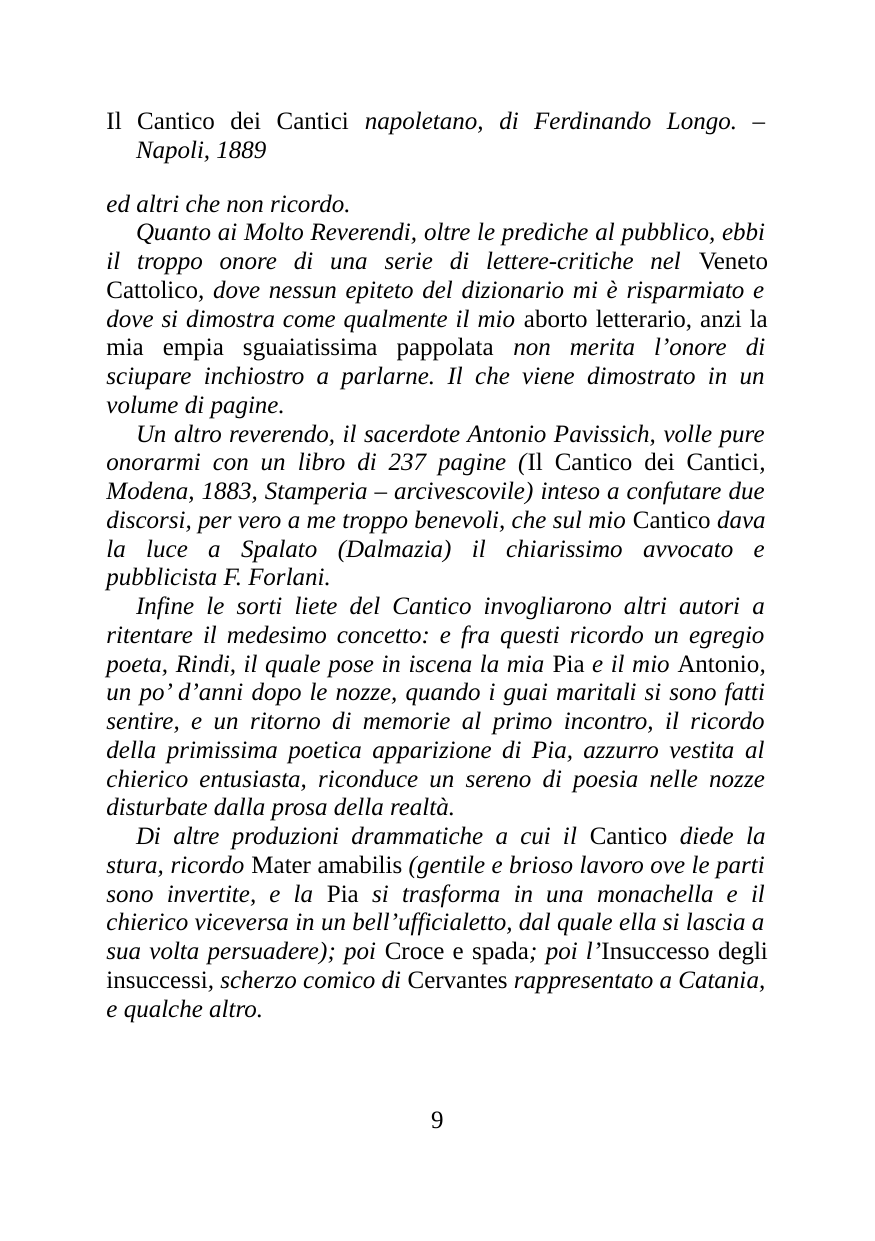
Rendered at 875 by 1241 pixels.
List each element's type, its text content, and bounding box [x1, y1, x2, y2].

text Infine le sorti liete del Cantico invogliarono altri autori a ritentare il medesimo concetto: e fra questi ricordo un egregio poeta, Rindi, il quale pose in iscena la mia Pia e il mio Antonio, un po’ d’anni dopo le nozze, quando i guai maritali si sono fatti sentire, e un ritorno di memorie al primo incontro, il ricordo della primissima poetica apparizione di Pia, azzurro vestita al chierico entusiasta, riconduce un sereno di poesia nelle nozze disturbate dalla prosa della realtà. [106, 591, 768, 821]
text Un altro reverendo, il sacerdote Antonio Pavissich, volle pure onorarmi con un libro di 237 pagine (Il Cantico dei Cantici, Modena, 1883, Stamperia – arcivescovile) inteso a confutare due discorsi, per vero a me troppo benevoli, che sul mio Cantico dava la luce a Spalato (Dalmazia) il chiarissimo avvocato e pubblicista F. Forlani. [106, 419, 768, 591]
text Quanto ai Molto Reverendi, oltre le prediche al pubblico, ebbi il troppo onore di una serie di lettere-critiche nel Veneto Cattolico, dove nessun epiteto del dizionario mi è risparmiato e dove si dimostra come qualmente il mio aborto letterario, anzi la mia empia sguaiatissima pappolata non merita l’onore di sciupare inchiostro a parlarne. Il che viene dimostrato in un volume di pagine. [106, 217, 768, 419]
text ed altri che non ricordo. [106, 189, 768, 217]
text Il Cantico dei Cantici napoletano, di Ferdinando Longo. – Napoli, 1889 [106, 106, 768, 164]
text Di altre produzioni drammatiche a cui il Cantico diede la stura, ricordo Mater amabilis (gentile e brioso lavoro ove le parti sono invertite, e la Pia si trasforma in una monachella e il chierico viceversa in un bell’ufficialetto, dal quale ella si lascia a sua volta persuadere); poi Croce e spada; poi l’Insuccesso degli insuccessi, scherzo comico di Cervantes rappresentato a Catania, e qualche altro. [106, 821, 768, 1022]
